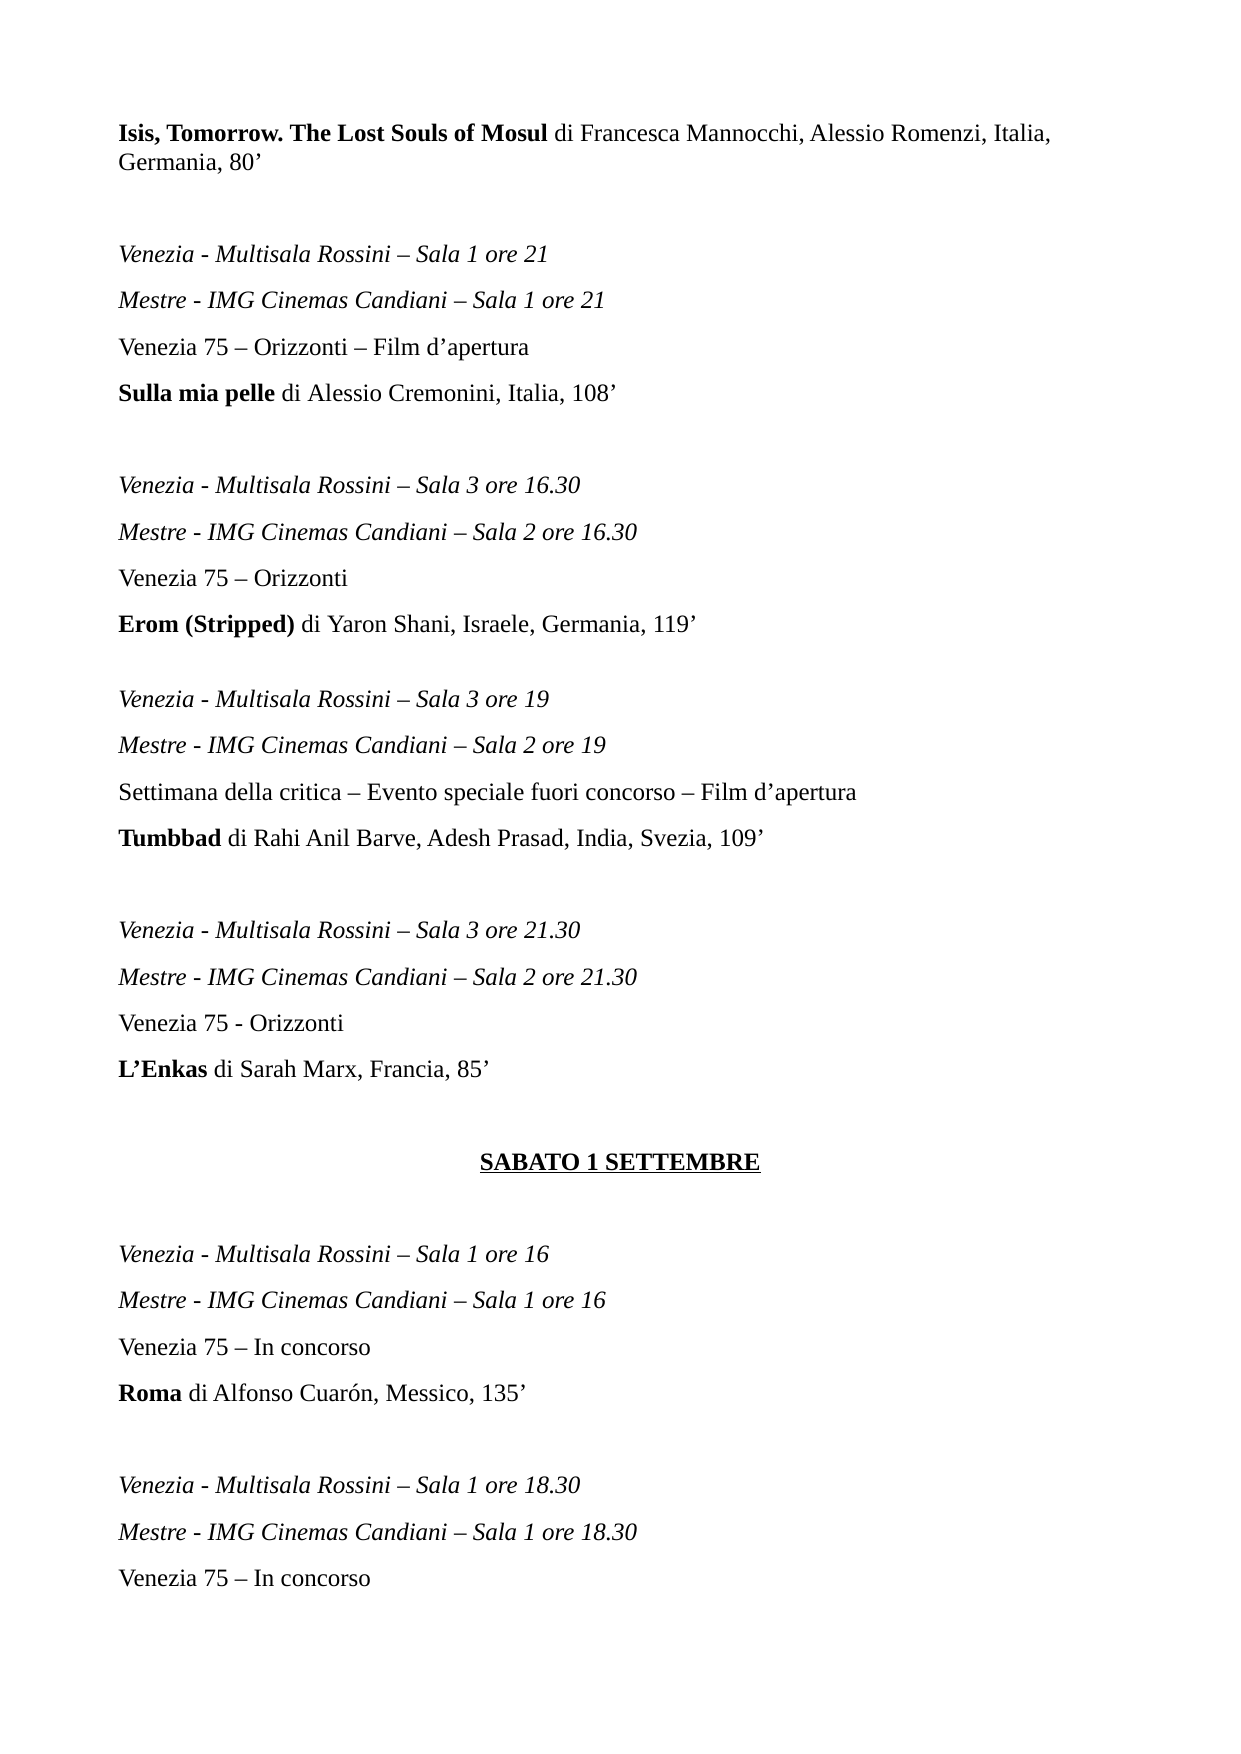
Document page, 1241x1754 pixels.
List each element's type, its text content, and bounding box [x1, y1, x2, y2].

subtitle Mestre - IMG Cinemas Candiani – Sala 2 ore 16.30 [118, 517, 1122, 546]
text Venezia 75 – Orizzonti [118, 563, 1122, 592]
subtitle Sulla mia pelle di Alessio Cremonini, Italia, 108’ [118, 378, 1122, 407]
text Venezia - Multisala Rossini – Sala 3 ore 21.30 [118, 916, 1122, 944]
text Venezia - Multisala Rossini – Sala 3 ore 19 [118, 684, 1122, 713]
subtitle SABATO 1 SETTEMBRE [118, 1147, 1122, 1176]
subtitle Roma di Alfonso Cuarón, Messico, 135’ [118, 1378, 1122, 1407]
text Tumbbad di Rahi Anil Barve, Adesh Prasad, India, Svezia, 109’ [118, 823, 1122, 852]
subtitle Venezia - Multisala Rossini – Sala 1 ore 16 [118, 1239, 1122, 1268]
text Venezia 75 – Orizzonti – Film d’apertura [118, 332, 1122, 361]
subtitle Mestre - IMG Cinemas Candiani – Sala 1 ore 21 [118, 286, 1122, 314]
subtitle Mestre - IMG Cinemas Candiani – Sala 2 ore 19 [118, 731, 1122, 759]
subtitle Mestre - IMG Cinemas Candiani – Sala 1 ore 16 [118, 1286, 1122, 1314]
text Venezia 75 – In concorso [118, 1563, 1122, 1592]
subtitle Venezia - Multisala Rossini – Sala 1 ore 18.30 [118, 1471, 1122, 1499]
text Venezia - Multisala Rossini – Sala 1 ore 21 [118, 239, 1122, 268]
subtitle Mestre - IMG Cinemas Candiani – Sala 2 ore 21.30 [118, 962, 1122, 991]
text Venezia 75 – In concorso [118, 1332, 1122, 1361]
subtitle Isis, Tomorrow. The Lost Souls of Mosul di Francesca Mannocchi, Alessio Romenzi, Italia, Germania, 80’ [118, 118, 1122, 176]
text Settimana della critica – Evento speciale fuori concorso – Film d’apertura [118, 777, 1122, 806]
text Venezia 75 - Orizzonti [118, 1008, 1122, 1037]
subtitle Mestre - IMG Cinemas Candiani – Sala 1 ore 18.30 [118, 1517, 1122, 1546]
text Venezia - Multisala Rossini – Sala 3 ore 16.30 [118, 471, 1122, 499]
subtitle L’Enkas di Sarah Marx, Francia, 85’ [118, 1054, 1122, 1083]
text Erom (Stripped) di Yaron Shani, Israele, Germania, 119’ [118, 609, 1122, 638]
